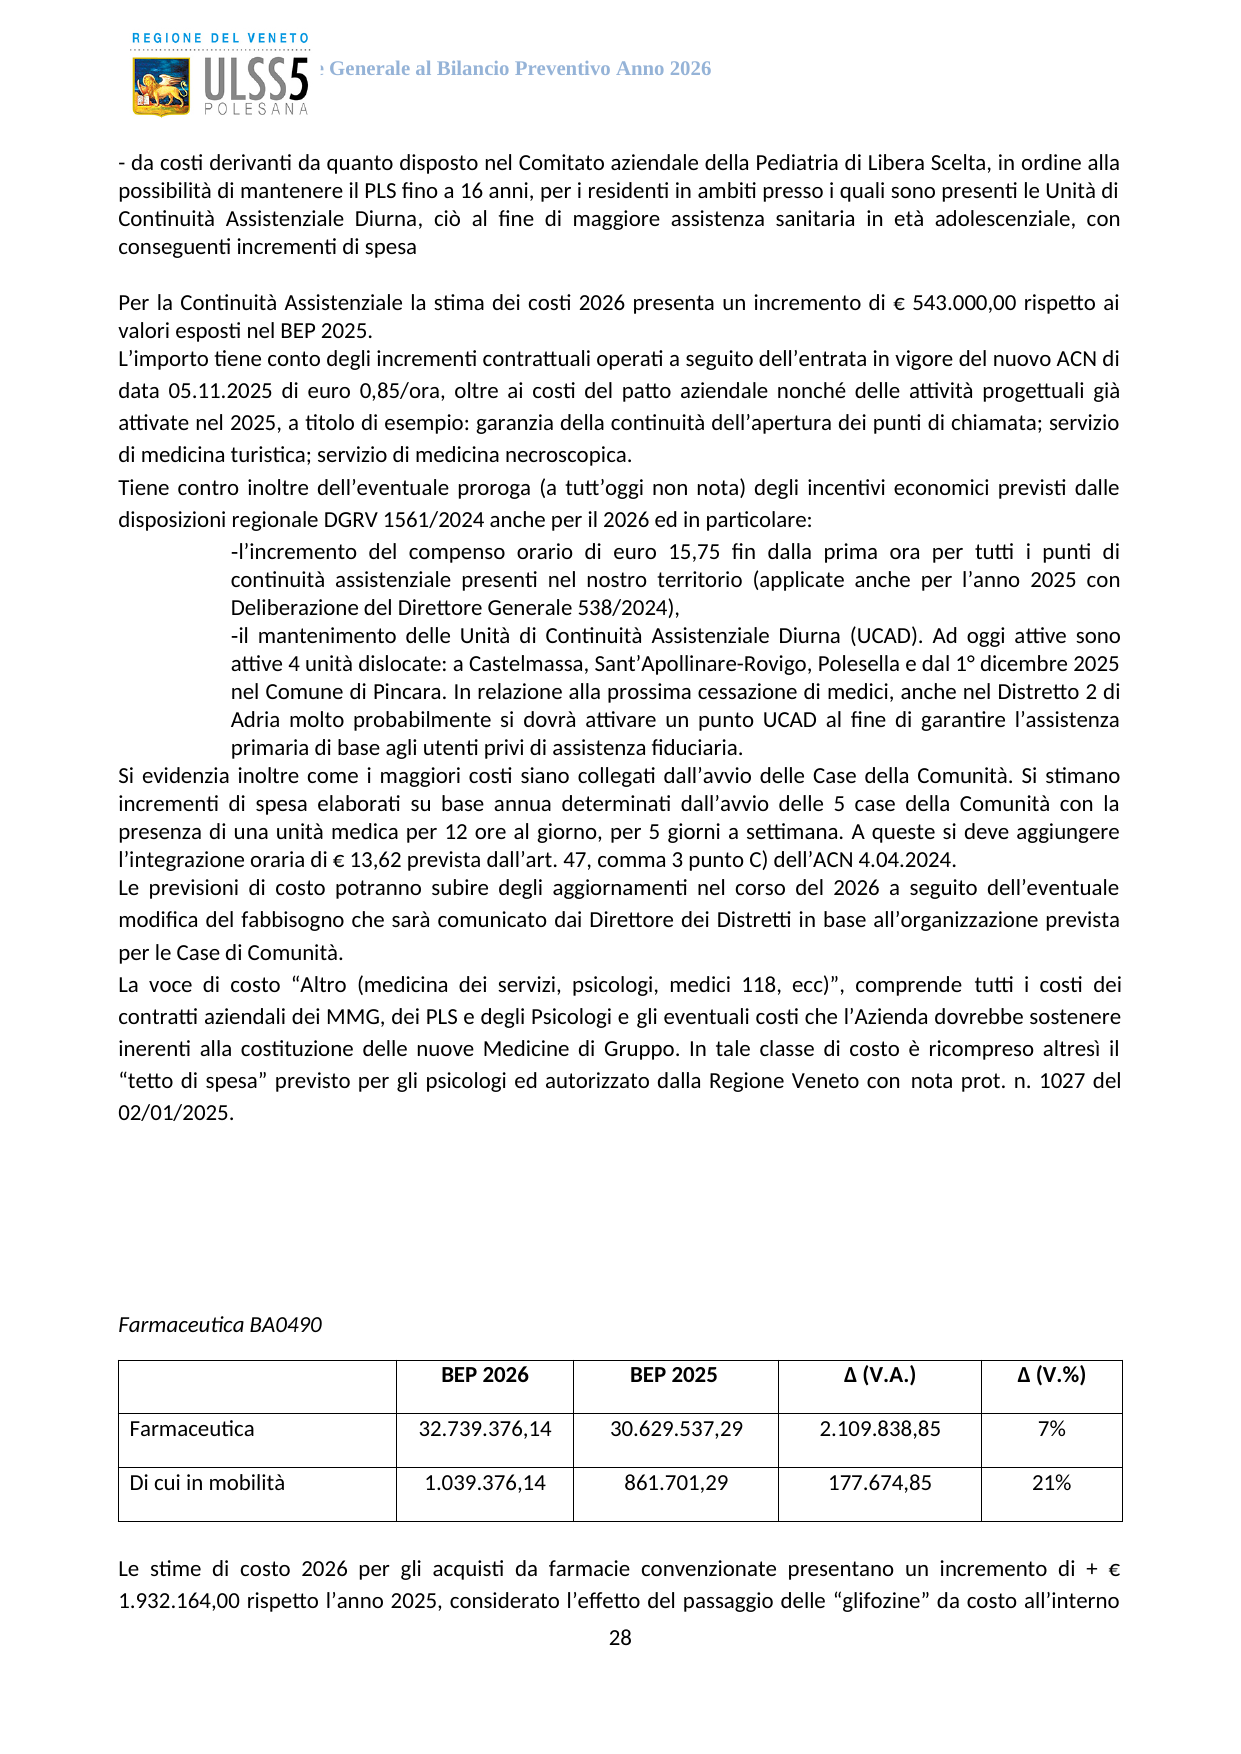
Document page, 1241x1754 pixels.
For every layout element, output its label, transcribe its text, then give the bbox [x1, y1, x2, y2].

table_header Δ (V.A.) [779, 1361, 981, 1413]
table_cell Farmaceutica [119, 1414, 396, 1467]
table_header BEP 2025 [574, 1361, 778, 1413]
text Tiene contro inoltre dell’eventuale proroga (a tutt’oggi non nota) degli incentivi economici previsti dalle disposizioni regionale DGRV 1561/2024 anche per il 2026 ed in particolare: [118, 473, 1122, 533]
text La voce di costo “Altro (medicina dei servizi, psicologi, medici 118, ecc)”, comprende tutti i costi dei contratti aziendali dei MMG, dei PLS e degli Psicologi e gli eventuali costi che l’Azienda dovrebbe sostenere inerenti alla costituzione delle nuove Medicine di Gruppo. In tale classe di costo è ricompreso altresì il “tetto di spesa” previsto per gli psicologi ed autorizzato dalla Regione Veneto con nota prot. n. 1027 del 02/01/2025. [118, 970, 1122, 1127]
table_cell 32.739.376,14 [397, 1414, 573, 1467]
table_cell 7% [982, 1414, 1122, 1467]
table_cell 1.039.376,14 [397, 1468, 573, 1521]
text Le stime di costo 2026 per gli acquisti da farmacie convenzionate presentano un incremento di + € 1.932.164,00 rispetto l’anno 2025, considerato l’effetto del passaggio delle “glifozine” da costo all’interno [118, 1554, 1122, 1614]
list l’incremento del compenso orario di euro 15,75 fin dalla prima ora per tutti i punti di continuità assistenziale presenti nel nostro territorio (applicate anche per l’anno 2025 con Deliberazione del Direttore Generale 538/2024), [118, 537, 1122, 621]
text Per la Continuità Assistenziale la stima dei costi 2026 presenta un incremento di € 543.000,00 rispetto ai valori esposti nel BEP 2025. [118, 288, 1122, 344]
table_cell 2.109.838,85 [779, 1414, 981, 1467]
text Le previsioni di costo potranno subire degli aggiornamenti nel corso del 2026 a seguito dell’eventuale modifica del fabbisogno che sarà comunicato dai Direttore dei Distretti in base all’organizzazione prevista per le Case di Comunità. [118, 873, 1122, 966]
table_cell 861.701,29 [574, 1468, 778, 1521]
table_cell Di cui in mobilità [119, 1468, 396, 1521]
table_header BEP 2026 [397, 1361, 573, 1413]
table_cell 21% [982, 1468, 1122, 1521]
table_header Δ (V.%) [982, 1361, 1122, 1413]
text Farmaceutica BA0490 [118, 1311, 1122, 1339]
text - da costi derivanti da quanto disposto nel Comitato aziendale della Pediatria di Libera Scelta, in ordine alla possibilità di mantenere il PLS fino a 16 anni, per i residenti in ambiti presso i quali sono presenti le Unità di Continuità Assistenziale Diurna, ciò al fine di maggiore assistenza sanitaria in età adolescenziale, con conseguenti incrementi di spesa [118, 148, 1122, 260]
table_cell 177.674,85 [779, 1468, 981, 1521]
table_header [119, 1361, 396, 1413]
text Si evidenzia inoltre come i maggiori costi siano collegati dall’avvio delle Case della Comunità. Si stimano incrementi di spesa elaborati su base annua determinati dall’avvio delle 5 case della Comunità con la presenza di una unità medica per 12 ore al giorno, per 5 giorni a settimana. A queste si deve aggiungere l’integrazione oraria di € 13,62 prevista dall’art. 47, comma 3 punto C) dell’ACN 4.04.2024. [118, 761, 1122, 873]
list il mantenimento delle Unità di Continuità Assistenziale Diurna (UCAD). Ad oggi attive sono attive 4 unità dislocate: a Castelmassa, Sant’Apollinare-Rovigo, Polesella e dal 1° dicembre 2025 nel Comune di Pincara. In relazione alla prossima cessazione di medici, anche nel Distretto 2 di Adria molto probabilmente si dovrà attivare un punto UCAD al fine di garantire l’assistenza primaria di base agli utenti privi di assistenza fiduciaria. [118, 621, 1122, 761]
table_cell 30.629.537,29 [574, 1414, 778, 1467]
text L’importo tiene conto degli incrementi contrattuali operati a seguito dell’entrata in vigore del nuovo ACN di data 05.11.2025 di euro 0,85/ora, oltre ai costi del patto aziendale nonché delle attività progettuali già attivate nel 2025, a titolo di esempio: garanzia della continuità dell’apertura dei punti di chiamata; servizio di medicina turistica; servizio di medicina necroscopica. [118, 344, 1122, 468]
